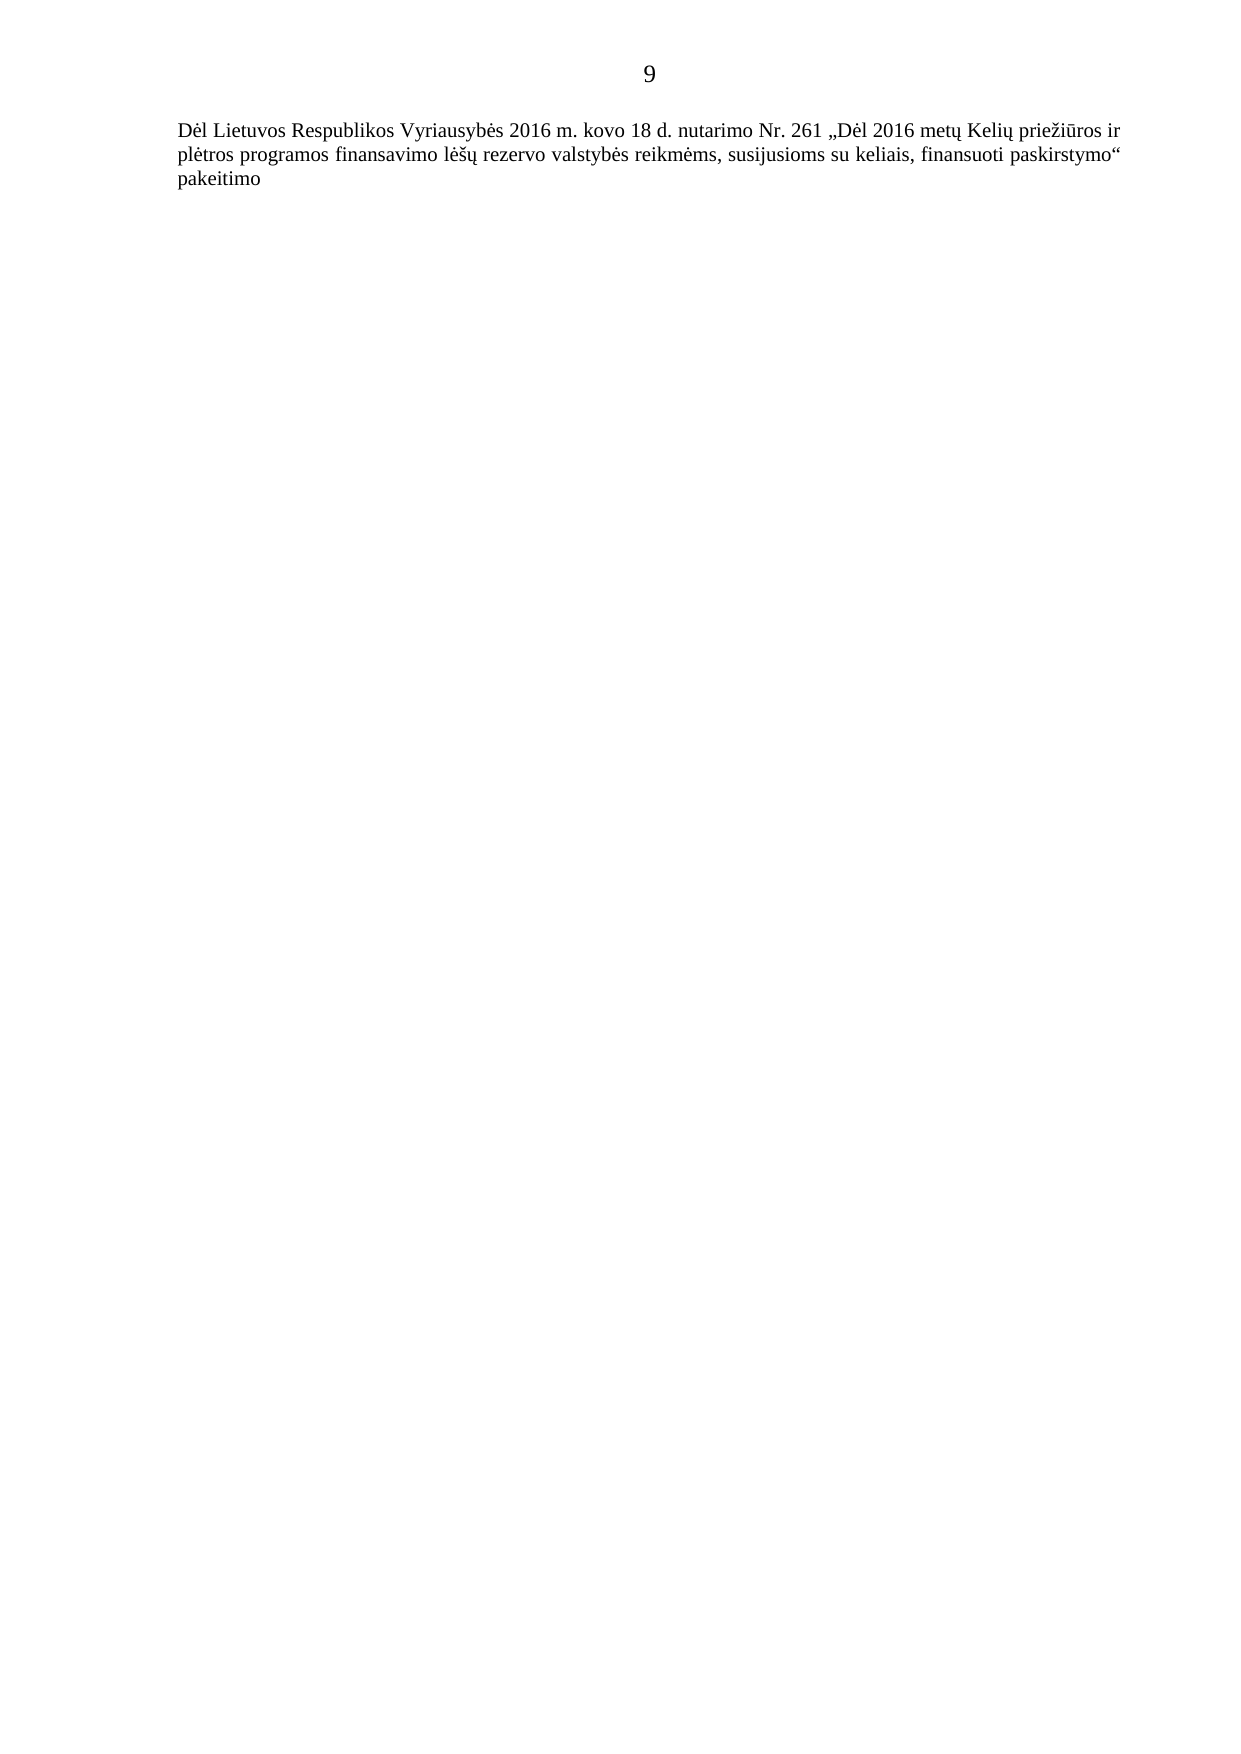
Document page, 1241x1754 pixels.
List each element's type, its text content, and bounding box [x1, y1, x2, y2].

text Dėl Lietuvos Respublikos Vyriausybės 2016 m. kovo 18 d. nutarimo Nr. 261 „Dėl 2016 metų Kelių priežiūros ir plėtros programos finansavimo lėšų rezervo valstybės reikmėms, susijusioms su keliais, finansuoti paskirstymo“ pakeitimo [177, 118, 1122, 190]
